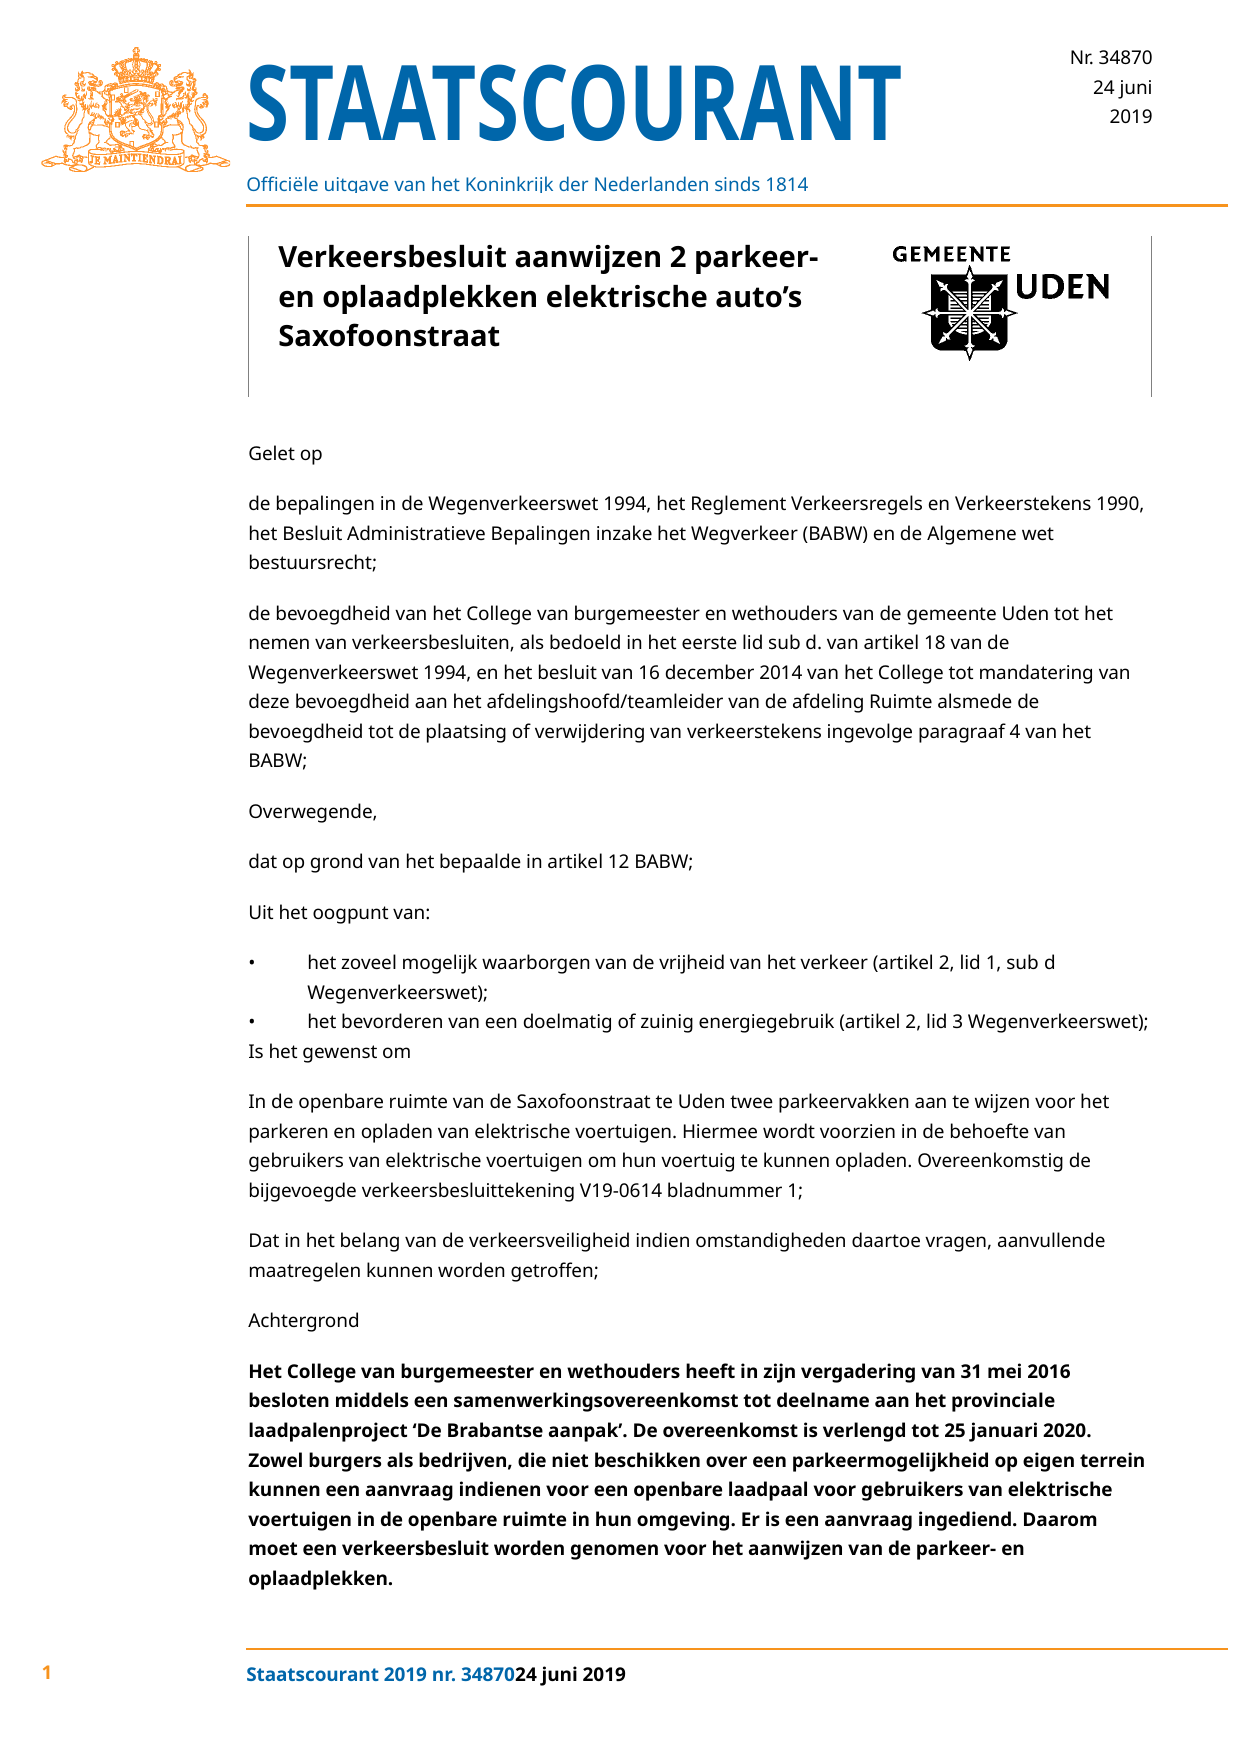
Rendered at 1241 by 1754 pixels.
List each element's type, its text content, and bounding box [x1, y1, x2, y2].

text Het College van burgemeester en wethouders heeft in zijn vergadering van 31 mei 2016 besloten middels een samenwerkingsovereenkomst tot deelname aan het provinciale laadpalenproject ‘De Brabantse aanpak’. De overeenkomst is verlengd tot 25 januari 2020. Zowel burgers als bedrijven, die niet beschikken over een parkeermogelijkheid op eigen terrein kunnen een aanvraag indienen voor een openbare laadpaal voor gebruikers van elektrische voertuigen in de openbare ruimte in hun omgeving. Er is een aanvraag ingediend. Daarom moet een verkeersbesluit worden genomen voor het aanwijzen van de parkeer- en oplaadplekken. [248, 1358, 1152, 1591]
text Dat in het belang van de verkeersveiligheid indien omstandigheden daartoe vragen, aanvullende maatregelen kunnen worden getroffen; [248, 1228, 1152, 1283]
text Is het gewenst om [248, 1038, 1152, 1064]
text In de openbare ruimte van de Saxofoonstraat te Uden twee parkeervakken aan te wijzen voor het parkeren en opladen van elektrische voertuigen. Hiermee wordt voorzien in de behoefte van gebruikers van elektrische voertuigen om hun voertuig te kunnen opladen. Overeenkomstig de bijgevoegde verkeersbesluittekening V19-0614 bladnummer 1; [248, 1088, 1152, 1203]
picture [41, 47, 231, 172]
text Uit het oogpunt van: [248, 899, 1152, 925]
table_header [850, 236, 1151, 397]
list het bevorderen van een doelmatig of zuinig energiegebruik (artikel 2, lid 3 Wegenverkeerswet); [248, 1008, 1152, 1034]
text Overwegende, [248, 798, 1152, 824]
picture [882, 236, 1119, 371]
text Achtergrond [248, 1308, 1152, 1333]
text de bevoegdheid van het College van burgemeester en wethouders van de gemeente Uden tot het nemen van verkeersbesluiten, als bedoeld in het eerste lid sub d. van artikel 18 van de Wegenverkeerswet 1994, en het besluit van 16 december 2014 van het College tot mandatering van deze bevoegdheid aan het afdelingshoofd/teamleider van de afdeling Ruimte alsmede de bevoegdheid tot de plaatsing of verwijdering van verkeerstekens ingevolge paragraaf 4 van het BABW; [248, 600, 1152, 773]
text de bepalingen in de Wegenverkeerswet 1994, het Reglement Verkeersregels en Verkeerstekens 1990, het Besluit Administratieve Bepalingen inzake het Wegverkeer (BABW) en de Algemene wet bestuursrecht; [248, 490, 1152, 575]
list het zoveel mogelijk waarborgen van de vrijheid van het verkeer (artikel 2, lid 1, sub d Wegenverkeerswet); [248, 949, 1152, 1005]
table_header Verkeersbesluit aanwijzen 2 parkeer- en oplaadplekken elektrische auto’s Saxofoonstraat [249, 236, 850, 397]
text dat op grond van het bepaalde in artikel 12 BABW; [248, 848, 1152, 874]
text Gelet op [248, 440, 1152, 466]
